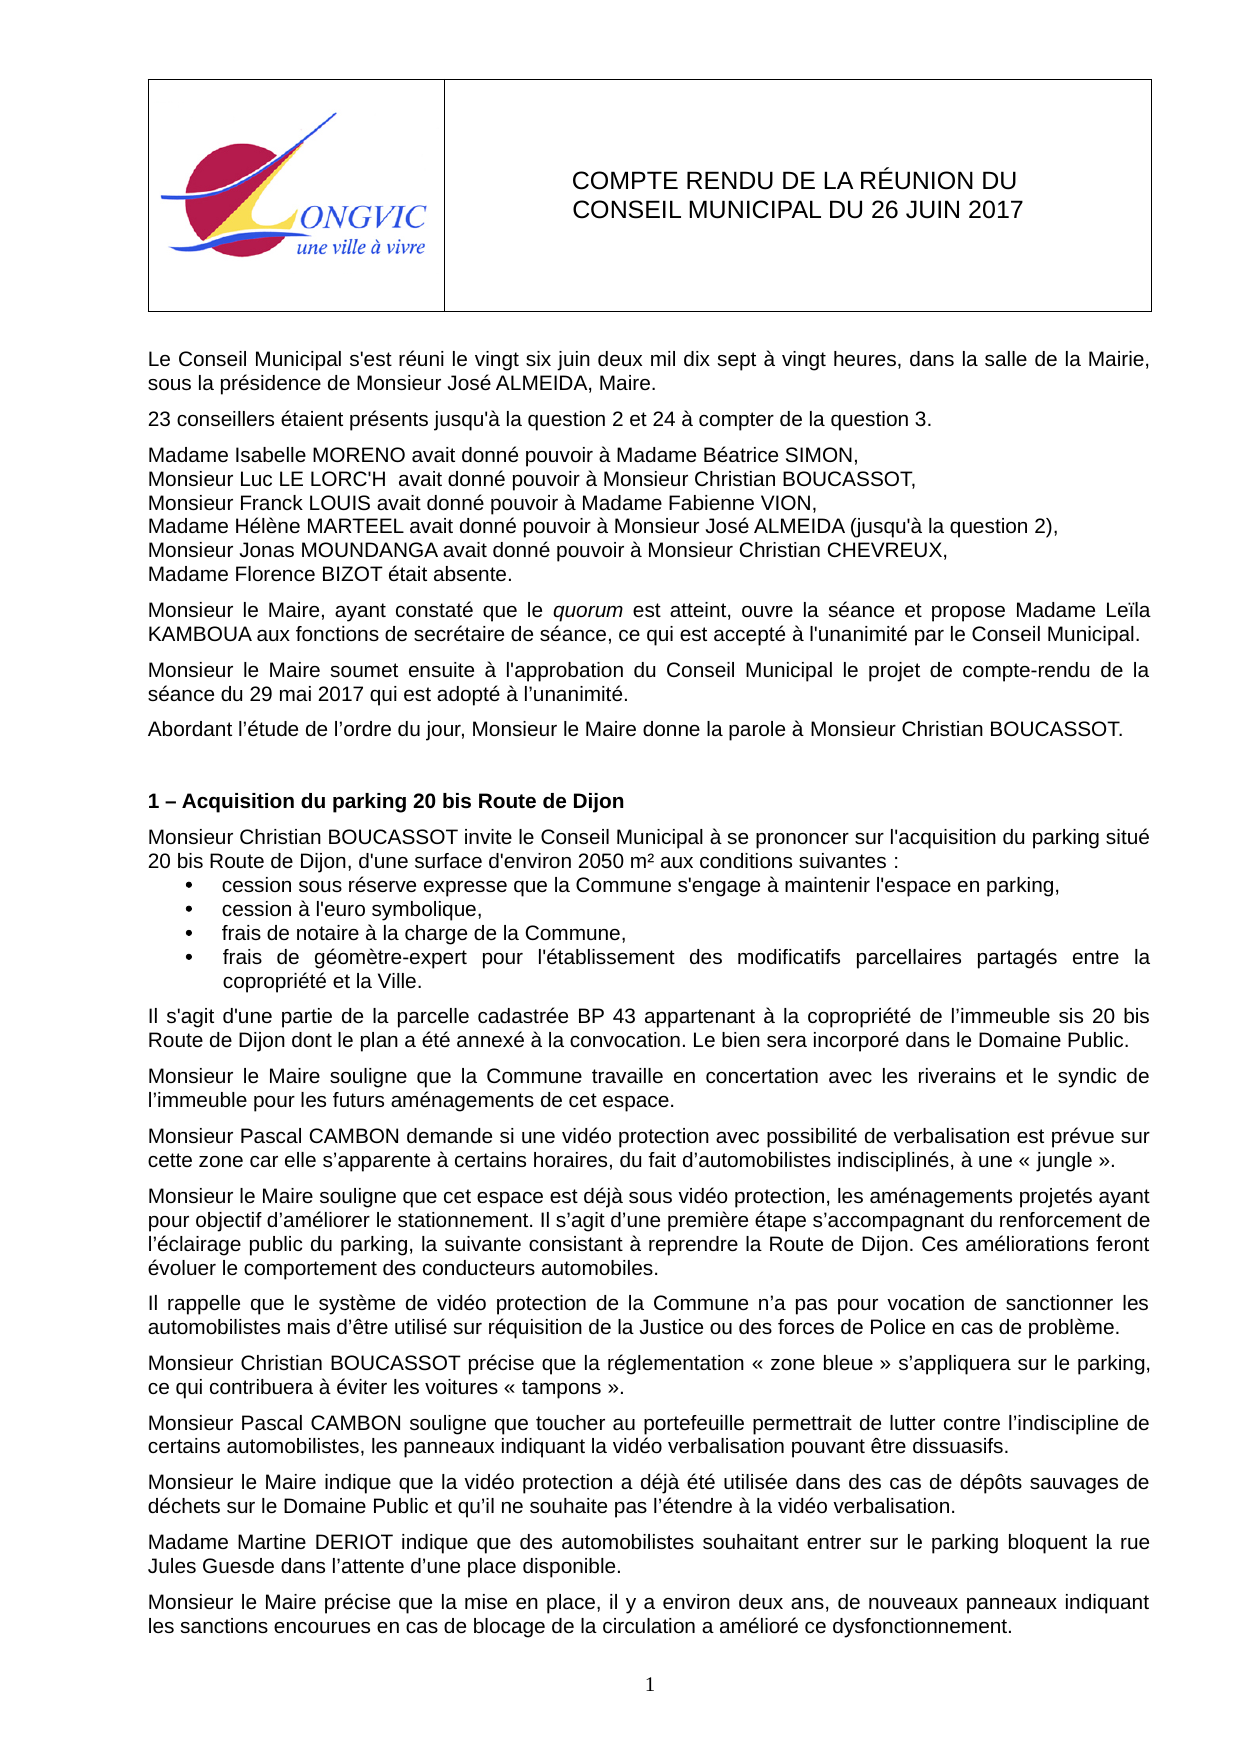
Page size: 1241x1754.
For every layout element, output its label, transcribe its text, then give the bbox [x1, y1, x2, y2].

text Monsieur Franck LOUIS avait donné pouvoir à Madame Fabienne VION, [148, 490, 1152, 514]
list frais de notaire à la charge de la Commune, [185, 921, 1152, 944]
text Monsieur Jonas MOUNDANGA avait donné pouvoir à Monsieur Christian CHEVREUX, [148, 538, 1152, 562]
text Madame Florence BIZOT était absente. [148, 562, 1152, 586]
text Monsieur le Maire indique que la vidéo protection a déjà été utilisée dans des cas de dépôts sauvages de déchets sur le Domaine Public et qu’il ne souhaite pas l’étendre à la vidéo verbalisation. [148, 1470, 1152, 1518]
text Monsieur le Maire souligne que cet espace est déjà sous vidéo protection, les aménagements projetés ayant pour objectif d’améliorer le stationnement. Il s’agit d’une première étape s’accompagnant du renforcement de l’éclairage public du parking, la suivante consistant à reprendre la Route de Dijon. Ces améliorations feront évoluer le comportement des conducteurs automobiles. [148, 1183, 1152, 1279]
text Madame Isabelle MORENO avait donné pouvoir à Madame Béatrice SIMON, [148, 442, 1211, 466]
text Monsieur Pascal CAMBON demande si une vidéo protection avec possibilité de verbalisation est prévue sur cette zone car elle s’apparente à certains horaires, du fait d’automobilistes indisciplinés, à une « jungle ». [148, 1124, 1152, 1172]
text Monsieur le Maire soumet ensuite à l'approbation du Conseil Municipal le projet de compte-rendu de la séance du 29 mai 2017 qui est adopté à l’unanimité. [148, 658, 1152, 706]
text Madame Hélène MARTEEL avait donné pouvoir à Monsieur José ALMEIDA (jusqu'à la question 2), [148, 514, 1152, 538]
text Monsieur le Maire souligne que la Commune travaille en concertation avec les riverains et le syndic de l’immeuble pour les futurs aménagements de cet espace. [148, 1064, 1152, 1112]
list frais de géomètre-expert pour l'établissement des modificatifs parcellaires partagés entre la copropriété et la Ville. [185, 944, 1152, 993]
text Monsieur Christian BOUCASSOT invite le Conseil Municipal à se prononcer sur l'acquisition du parking situé 20 bis Route de Dijon, d'une surface d'environ 2050 m² aux conditions suivantes : [148, 824, 1152, 872]
table_header COMPTE RENDU DE LA RÉUNION DU CONSEIL MUNICIPAL DU 26 JUIN 2017 [445, 80, 1151, 311]
text Il s'agit d'une partie de la parcelle cadastrée BP 43 appartenant à la copropriété de l’immeuble sis 20 bis Route de Dijon dont le plan a été annexé à la convocation. Le bien sera incorporé dans le Domaine Public. [148, 1004, 1152, 1052]
text Abordant l’étude de l’ordre du jour, Monsieur le Maire donne la parole à Monsieur Christian BOUCASSOT. [148, 717, 1152, 741]
text Madame Martine DERIOT indique que des automobilistes souhaitant entrer sur le parking bloquent la rue Jules Guesde dans l’attente d’une place disponible. [148, 1530, 1152, 1578]
text 23 conseillers étaient présents jusqu'à la question 2 et 24 à compter de la question 3. [148, 407, 1152, 431]
text Monsieur Christian BOUCASSOT précise que la réglementation « zone bleue » s’appliquera sur le parking, ce qui contribuera à éviter les voitures « tampons ». [148, 1351, 1152, 1399]
table_header [149, 80, 444, 311]
list cession sous réserve expresse que la Commune s'engage à maintenir l'espace en parking, [185, 872, 1152, 896]
list cession à l'euro symbolique, [185, 896, 1152, 921]
text Monsieur Luc LE LORC'H avait donné pouvoir à Monsieur Christian BOUCASSOT, [148, 466, 1152, 490]
text Monsieur le Maire, ayant constaté que le quorum est atteint, ouvre la séance et propose Madame Leïla KAMBOUA aux fonctions de secrétaire de séance, ce qui est accepté à l'unanimité par le Conseil Municipal. [148, 598, 1152, 646]
text 1 – Acquisition du parking 20 bis Route de Dijon [148, 789, 1152, 813]
text Il rappelle que le système de vidéo protection de la Commune n’a pas pour vocation de sanctionner les automobilistes mais d’être utilisé sur réquisition de la Justice ou des forces de Police en cas de problème. [148, 1291, 1152, 1339]
text Monsieur le Maire précise que la mise en place, il y a environ deux ans, de nouveaux panneaux indiquant les sanctions encourues en cas de blocage de la circulation a amélioré ce dysfonctionnement. [148, 1589, 1152, 1637]
text Monsieur Pascal CAMBON souligne que toucher au portefeuille permettrait de lutter contre l’indiscipline de certains automobilistes, les panneaux indiquant la vidéo verbalisation pouvant être dissuasifs. [148, 1410, 1152, 1458]
text Le Conseil Municipal s'est réuni le vingt six juin deux mil dix sept à vingt heures, dans la salle de la Mairie, sous la présidence de Monsieur José ALMEIDA, Maire. [148, 347, 1152, 395]
